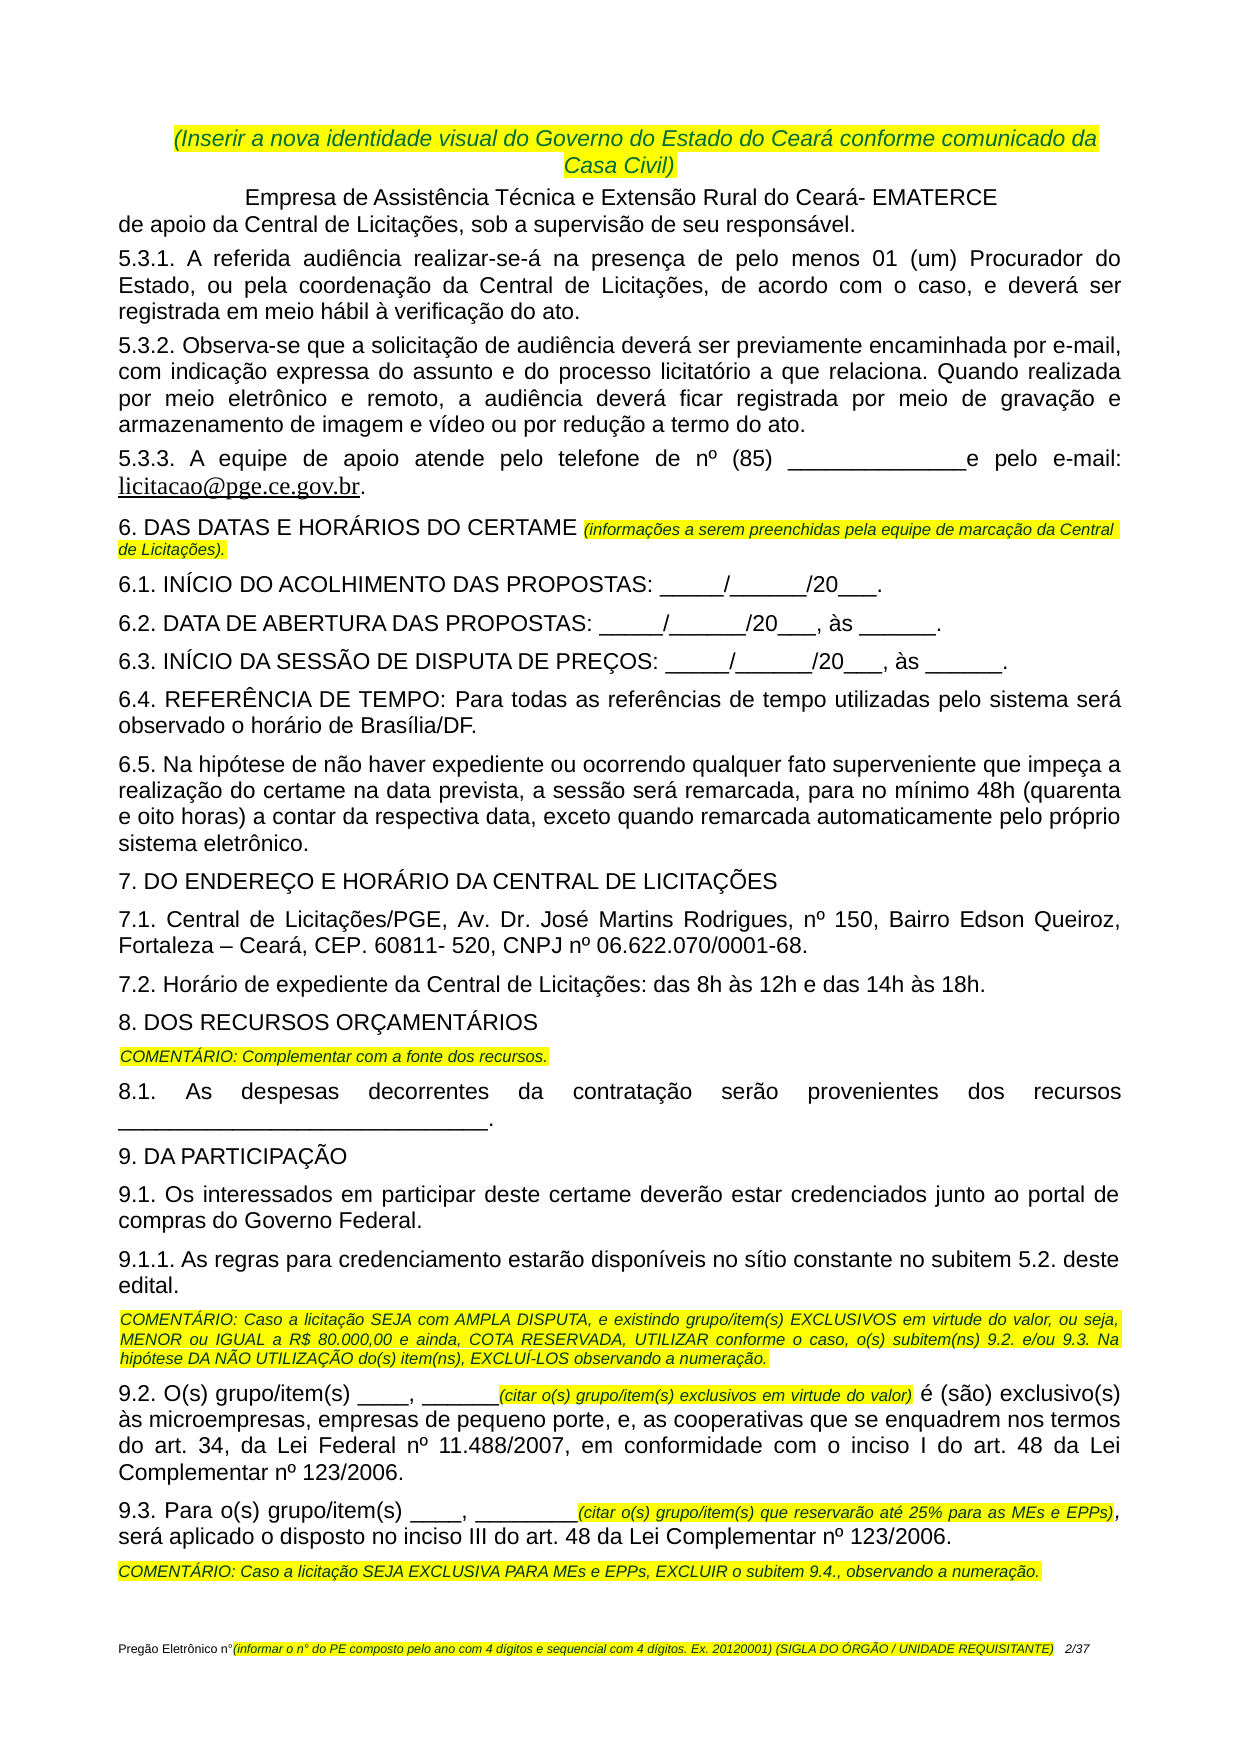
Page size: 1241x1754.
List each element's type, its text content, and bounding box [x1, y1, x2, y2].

text 9.3. Para o(s) grupo/item(s) ____, ________(citar o(s) grupo/item(s) que reservarão até 25% para as MEs e EPPs), será aplicado o disposto no inciso III do art. 48 da Lei Complementar nº 123/2006. [118, 1497, 1121, 1549]
text 6. DAS DATAS E HORÁRIOS DO CERTAME (informações a serem preenchidas pela equipe de marcação da Central de Licitações). [118, 514, 1122, 559]
text 5.3.3. A equipe de apoio atende pelo telefone de nº (85) ______________e pelo e-mail: licitacao@pge.ce.gov.br. [118, 445, 1122, 500]
text 6.5. Na hipótese de não haver expediente ou ocorrendo qualquer fato superveniente que impeça a realização do certame na data prevista, a sessão será remarcada, para no mínimo 48h (quarenta e oito horas) a contar da respectiva data, exceto quando remarcada automaticamente pelo próprio sistema eletrônico. [118, 751, 1122, 856]
text 9.1.1. As regras para credenciamento estarão disponíveis no sítio constante no subitem 5.2. deste edital. [118, 1246, 1121, 1298]
text 8. DOS RECURSOS ORÇAMENTÁRIOS [118, 1009, 1122, 1035]
text 6.3. INÍCIO DA SESSÃO DE DISPUTA DE PREÇOS: _____/______/20___, às ______. [118, 648, 1122, 674]
text 5.3.1. A referida audiência realizar-se-á na presença de pelo menos 01 (um) Procurador do Estado, ou pela coordenação da Central de Licitações, de acordo com o caso, e deverá ser registrada em meio hábil à verificação do ato. [118, 245, 1122, 324]
text 8.1. As despesas decorrentes da contratação serão provenientes dos recursos _____________________________. [118, 1078, 1122, 1131]
text COMENTÁRIO: Complementar com a fonte dos recursos. [120, 1047, 1122, 1066]
text COMENTÁRIO: Caso a licitação SEJA com AMPLA DISPUTA, e existindo grupo/item(s) EXCLUSIVOS em virtude do valor, ou seja, MENOR ou IGUAL a R$ 80.000,00 e ainda, COTA RESERVADA, UTILIZAR conforme o caso, o(s) subitem(ns) 9.2. e/ou 9.3. Na hipótese DA NÃO UTILIZAÇÃO do(s) item(ns), EXCLUÍ-LOS observando a numeração. [120, 1310, 1122, 1368]
text 6.1. INÍCIO DO ACOLHIMENTO DAS PROPOSTAS: _____/______/20___. [118, 571, 1122, 598]
text 7.1. Central de Licitações/PGE, Av. Dr. José Martins Rodrigues, nº 150, Bairro Edson Queiroz, Fortaleza – Ceará, CEP. 60811- 520, CNPJ nº 06.622.070/0001-68. [118, 906, 1122, 959]
text 5.3.2. Observa-se que a solicitação de audiência deverá ser previamente encaminhada por e-mail, com indicação expressa do assunto e do processo licitatório a que relaciona. Quando realizada por meio eletrônico e remoto, a audiência deverá ficar registrada por meio de gravação e armazenamento de imagem e vídeo ou por redução a termo do ato. [118, 332, 1122, 437]
text COMENTÁRIO: Caso a licitação SEJA EXCLUSIVA PARA MEs e EPPs, EXCLUIR o subitem 9.4., observando a numeração. [118, 1561, 1122, 1581]
text 9. DA PARTICIPAÇÃO [118, 1143, 1122, 1169]
text 7.2. Horário de expediente da Central de Licitações: das 8h às 12h e das 14h às 18h. [118, 971, 1122, 997]
text 6.4. REFERÊNCIA DE TEMPO: Para todas as referências de tempo utilizadas pelo sistema será observado o horário de Brasília/DF. [118, 686, 1122, 739]
text de apoio da Central de Licitações, sob a supervisão de seu responsável. [118, 211, 1122, 237]
text 9.1. Os interessados em participar deste certame deverão estar credenciados junto ao portal de compras do Governo Federal. [118, 1181, 1121, 1234]
text 6.2. DATA DE ABERTURA DAS PROPOSTAS: _____/______/20___, às ______. [118, 609, 1122, 636]
text 7. DO ENDEREÇO E HORÁRIO DA CENTRAL DE LICITAÇÕES [118, 868, 1122, 894]
text 9.2. O(s) grupo/item(s) ____, ______(citar o(s) grupo/item(s) exclusivos em virtude do valor) é (são) exclusivo(s) às microempresas, empresas de pequeno porte, e, as cooperativas que se enquadrem nos termos do art. 34, da Lei Federal nº 11.488/2007, em conformidade com o inciso I do art. 48 da Lei Complementar nº 123/2006. [118, 1379, 1121, 1485]
